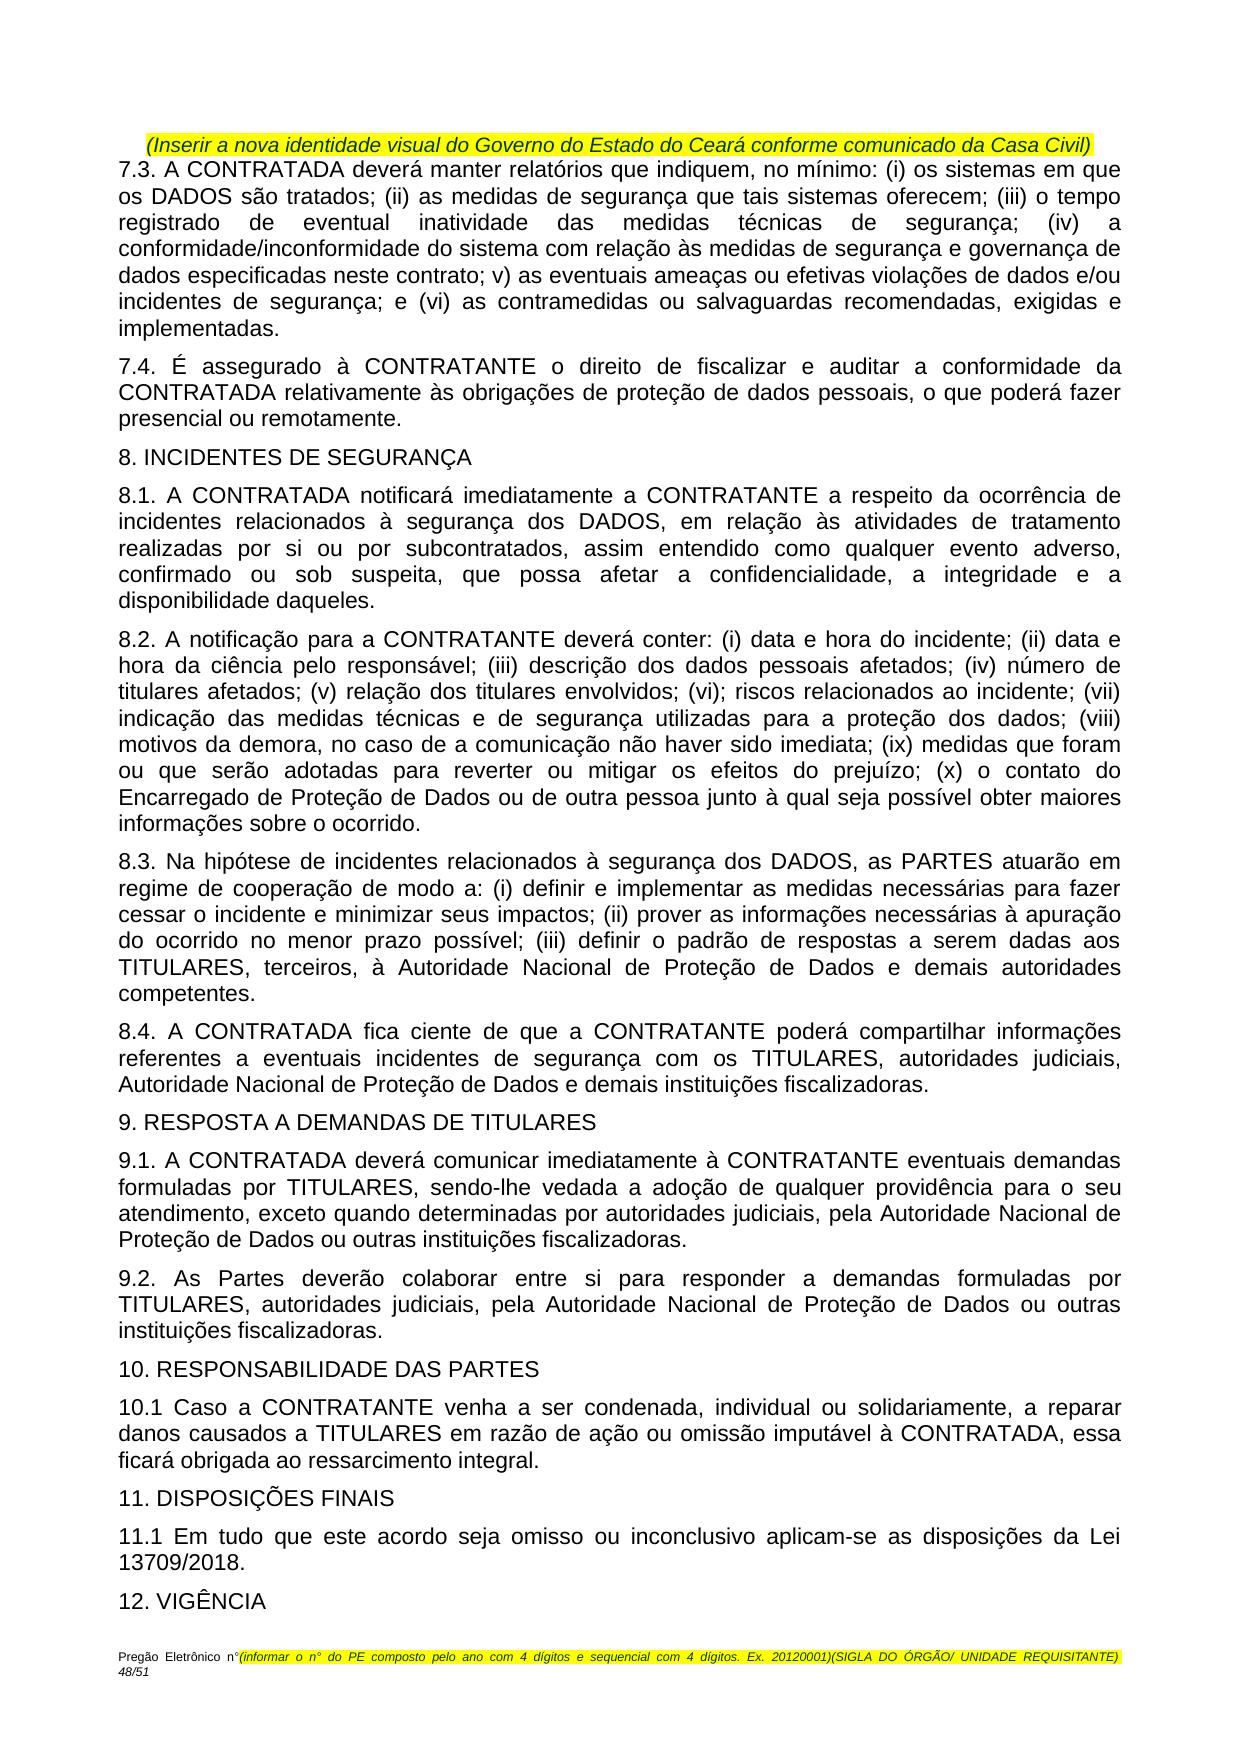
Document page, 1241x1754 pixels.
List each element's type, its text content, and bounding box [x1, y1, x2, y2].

text 7.4. É assegurado à CONTRATANTE o direito de fiscalizar e auditar a conformidade da CONTRATADA relativamente às obrigações de proteção de dados pessoais, o que poderá fazer presencial ou remotamente. [118, 353, 1122, 432]
text 8.3. Na hipótese de incidentes relacionados à segurança dos DADOS, as PARTES atuarão em regime de cooperação de modo a: (i) definir e implementar as medidas necessárias para fazer cessar o incidente e minimizar seus impactos; (ii) prover as informações necessárias à apuração do ocorrido no menor prazo possível; (iii) definir o padrão de respostas a serem dadas aos TITULARES, terceiros, à Autoridade Nacional de Proteção de Dados e demais autoridades competentes. [118, 848, 1122, 1006]
text 9.2. As Partes deverão colaborar entre si para responder a demandas formuladas por TITULARES, autoridades judiciais, pela Autoridade Nacional de Proteção de Dados ou outras instituições fiscalizadoras. [118, 1265, 1122, 1344]
text 8.1. A CONTRATADA notificará imediatamente a CONTRATANTE a respeito da ocorrência de incidentes relacionados à segurança dos DADOS, em relação às atividades de tratamento realizadas por si ou por subcontratados, assim entendido como qualquer evento adverso, confirmado ou sob suspeita, que possa afetar a confidencialidade, a integridade e a disponibilidade daqueles. [118, 482, 1122, 614]
text 8. INCIDENTES DE SEGURANÇA [118, 444, 1122, 470]
text 10.1 Caso a CONTRATANTE venha a ser condenada, individual ou solidariamente, a reparar danos causados a TITULARES em razão de ação ou omissão imputável à CONTRATADA, essa ficará obrigada ao ressarcimento integral. [118, 1394, 1122, 1473]
text 12. VIGÊNCIA [118, 1588, 1122, 1614]
text 11.1 Em tudo que este acordo seja omisso ou inconclusivo aplicam-se as disposições da Lei 13709/2018. [118, 1523, 1122, 1576]
text 9. RESPOSTA A DEMANDAS DE TITULARES [118, 1109, 1122, 1136]
text 9.1. A CONTRATADA deverá comunicar imediatamente à CONTRATANTE eventuais demandas formuladas por TITULARES, sendo-lhe vedada a adoção de qualquer providência para o seu atendimento, exceto quando determinadas por autoridades judiciais, pela Autoridade Nacional de Proteção de Dados ou outras instituições fiscalizadoras. [118, 1147, 1122, 1253]
text 7.3. A CONTRATADA deverá manter relatórios que indiquem, no mínimo: (i) os sistemas em que os DADOS são tratados; (ii) as medidas de segurança que tais sistemas oferecem; (iii) o tempo registrado de eventual inatividade das medidas técnicas de segurança; (iv) a conformidade/inconformidade do sistema com relação às medidas de segurança e governança de dados especificadas neste contrato; v) as eventuais ameaças ou efetivas violações de dados e/ou incidentes de segurança; e (vi) as contramedidas ou salvaguardas recomendadas, exigidas e implementadas. [118, 156, 1122, 341]
text 10. RESPONSABILIDADE DAS PARTES [118, 1356, 1122, 1382]
text 8.4. A CONTRATADA fica ciente de que a CONTRATANTE poderá compartilhar informações referentes a eventuais incidentes de segurança com os TITULARES, autoridades judiciais, Autoridade Nacional de Proteção de Dados e demais instituições fiscalizadoras. [118, 1018, 1122, 1097]
text 8.2. A notificação para a CONTRATANTE deverá conter: (i) data e hora do incidente; (ii) data e hora da ciência pelo responsável; (iii) descrição dos dados pessoais afetados; (iv) número de titulares afetados; (v) relação dos titulares envolvidos; (vi); riscos relacionados ao incidente; (vii) indicação das medidas técnicas e de segurança utilizadas para a proteção dos dados; (viii) motivos da demora, no caso de a comunicação não haver sido imediata; (ix) medidas que foram ou que serão adotadas para reverter ou mitigar os efeitos do prejuízo; (x) o contato do Encarregado de Proteção de Dados ou de outra pessoa junto à qual seja possível obter maiores informações sobre o ocorrido. [118, 626, 1122, 836]
text 11. DISPOSIÇÕES FINAIS [118, 1485, 1122, 1511]
